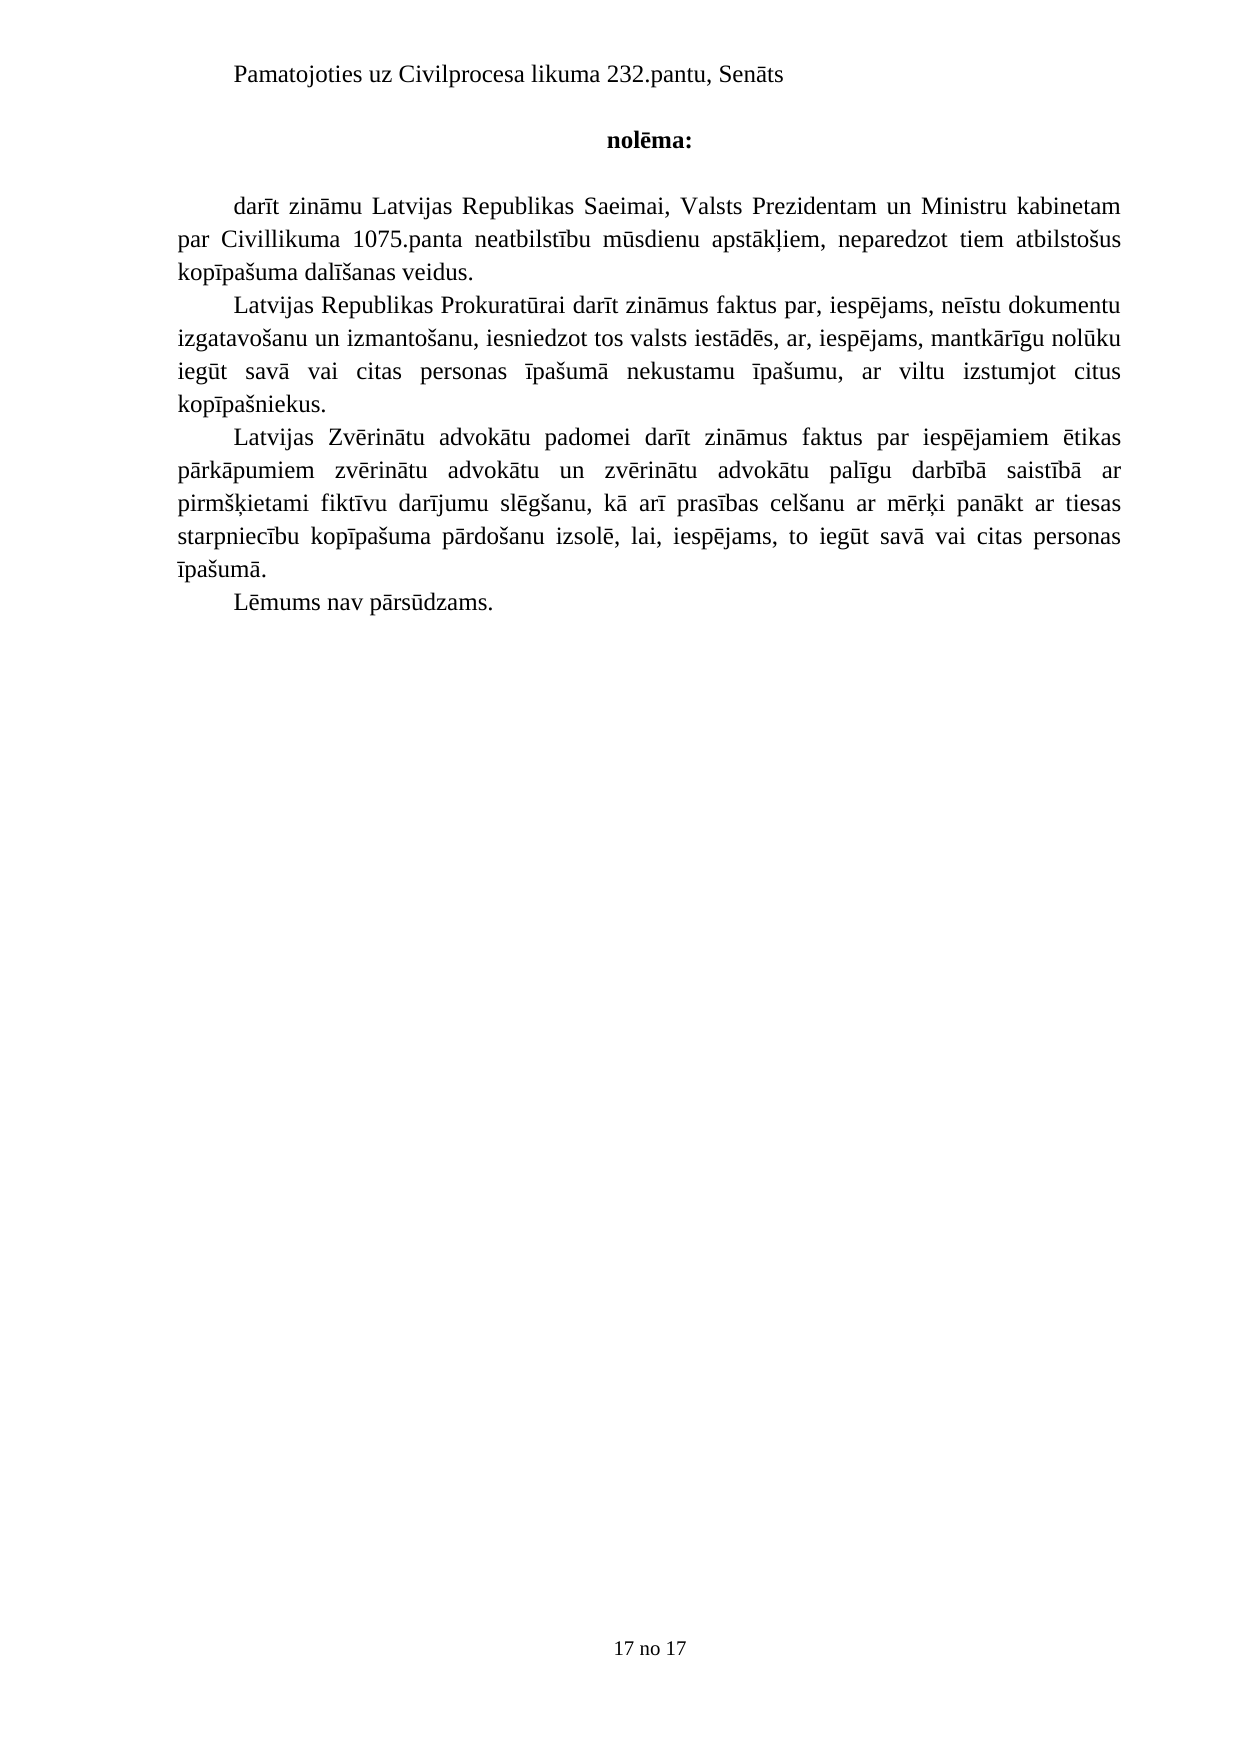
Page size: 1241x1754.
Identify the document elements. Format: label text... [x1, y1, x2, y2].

text Latvijas Zvērinātu advokātu padomei darīt zināmus faktus par iespējamiem ētikas pārkāpumiem zvērinātu advokātu un zvērinātu advokātu palīgu darbībā saistībā ar pirmšķietami fiktīvu darījumu slēgšanu, kā arī prasības celšanu ar mērķi panākt ar tiesas starpniecību kopīpašuma pārdošanu izsolē, lai, iespējams, to iegūt savā vai citas personas īpašumā. [177, 422, 1122, 583]
text nolēma: [177, 125, 1122, 154]
text Lēmums nav pārsūdzams. [177, 587, 1122, 616]
text darīt zināmu Latvijas Republikas Saeimai, Valsts Prezidentam un Ministru kabinetam par Civillikuma 1075.panta neatbilstību mūsdienu apstākļiem, neparedzot tiem atbilstošus kopīpašuma dalīšanas veidus. [177, 191, 1122, 286]
text Latvijas Republikas Prokuratūrai darīt zināmus faktus par, iespējams, neīstu dokumentu izgatavošanu un izmantošanu, iesniedzot tos valsts iestādēs, ar, iespējams, mantkārīgu nolūku iegūt savā vai citas personas īpašumā nekustamu īpašumu, ar viltu izstumjot citus kopīpašniekus. [177, 290, 1122, 418]
text Pamatojoties uz Civilprocesa likuma 232.pantu, Senāts [177, 59, 1122, 88]
